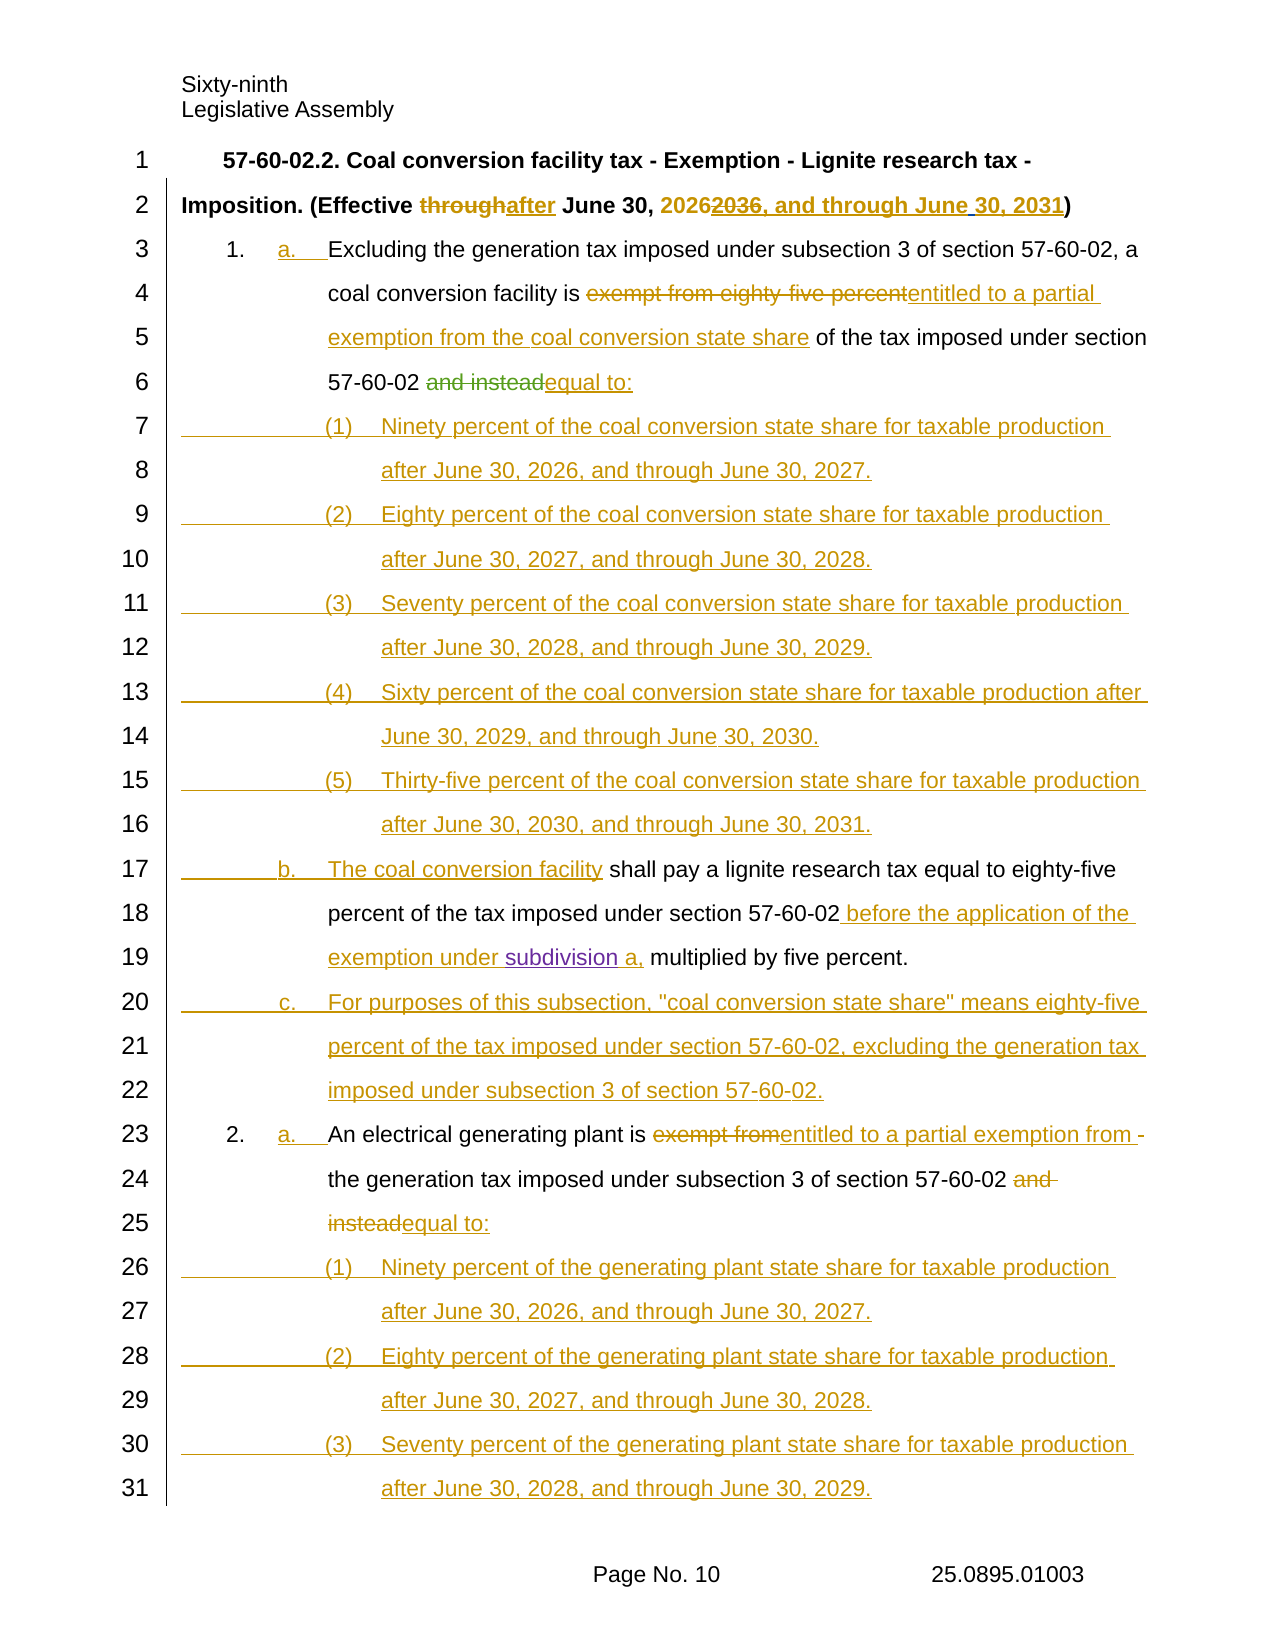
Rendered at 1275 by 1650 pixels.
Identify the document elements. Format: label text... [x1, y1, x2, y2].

text (2) Eighty percent of the generating plant state share for taxable production after June 30, 2027, and through June 30, 2028. [181, 1329, 1154, 1417]
text (5) Thirty-five percent of the coal conversion state share for taxable production after June 30, 2030, and through June 30, 2031. [181, 753, 1154, 842]
text (2) Eighty percent of the coal conversion state share for taxable production after June 30, 2027, and through June 30, 2028. [181, 487, 1154, 576]
text (1) Ninety percent of the generating plant state share for taxable production after June 30, 2026, and through June 30, 2027. [181, 1240, 1154, 1329]
text (3) Seventy percent of the coal conversion state share for taxable production after June 30, 2028, and through June 30, 2029. [181, 576, 1154, 664]
text 2. a. An electrical generating plant is entitled to a partial exemption from the generation tax imposed under subsection 3 of section 57‑60‑02 equal to: [181, 1107, 1154, 1240]
text (4) Sixty percent of the coal conversion state share for taxable production after June 30, 2029, and through June 30, 2030. [181, 664, 1154, 753]
text (3) Seventy percent of the generating plant state share for taxable production after June 30, 2028, and through June 30, 2029. [181, 1417, 1154, 1506]
text c. For purposes of this subsection, "coal conversion state share" means eighty-five percent of the tax imposed under section 57‑60‑02, excluding the generation tax imposed under subsection 3 of section 57‑60‑02. [181, 974, 1154, 1107]
subtitle 57‑60‑02.2. Coal conversion facility tax ‑ Exemption ‑ Lignite research tax ‑ Imposition. (Effective after June 30, 2026, and through June 30, 2031) [181, 133, 1154, 222]
text b. The coal conversion facility shall pay a lignite research tax equal to eighty‑five percent of the tax imposed under section 57‑60‑02 before the application of the exemption under subdivision a, multiplied by five percent. [181, 842, 1154, 974]
text (1) Ninety percent of the coal conversion state share for taxable production after June 30, 2026, and through June 30, 2027. [181, 399, 1154, 487]
text 1. a. Excluding the generation tax imposed under subsection 3 of section 57‑60‑02, a coal conversion facility is entitled to a partial exemption from the coal conversion state share of the tax imposed under section 57‑60‑02 equal to: [181, 222, 1154, 399]
